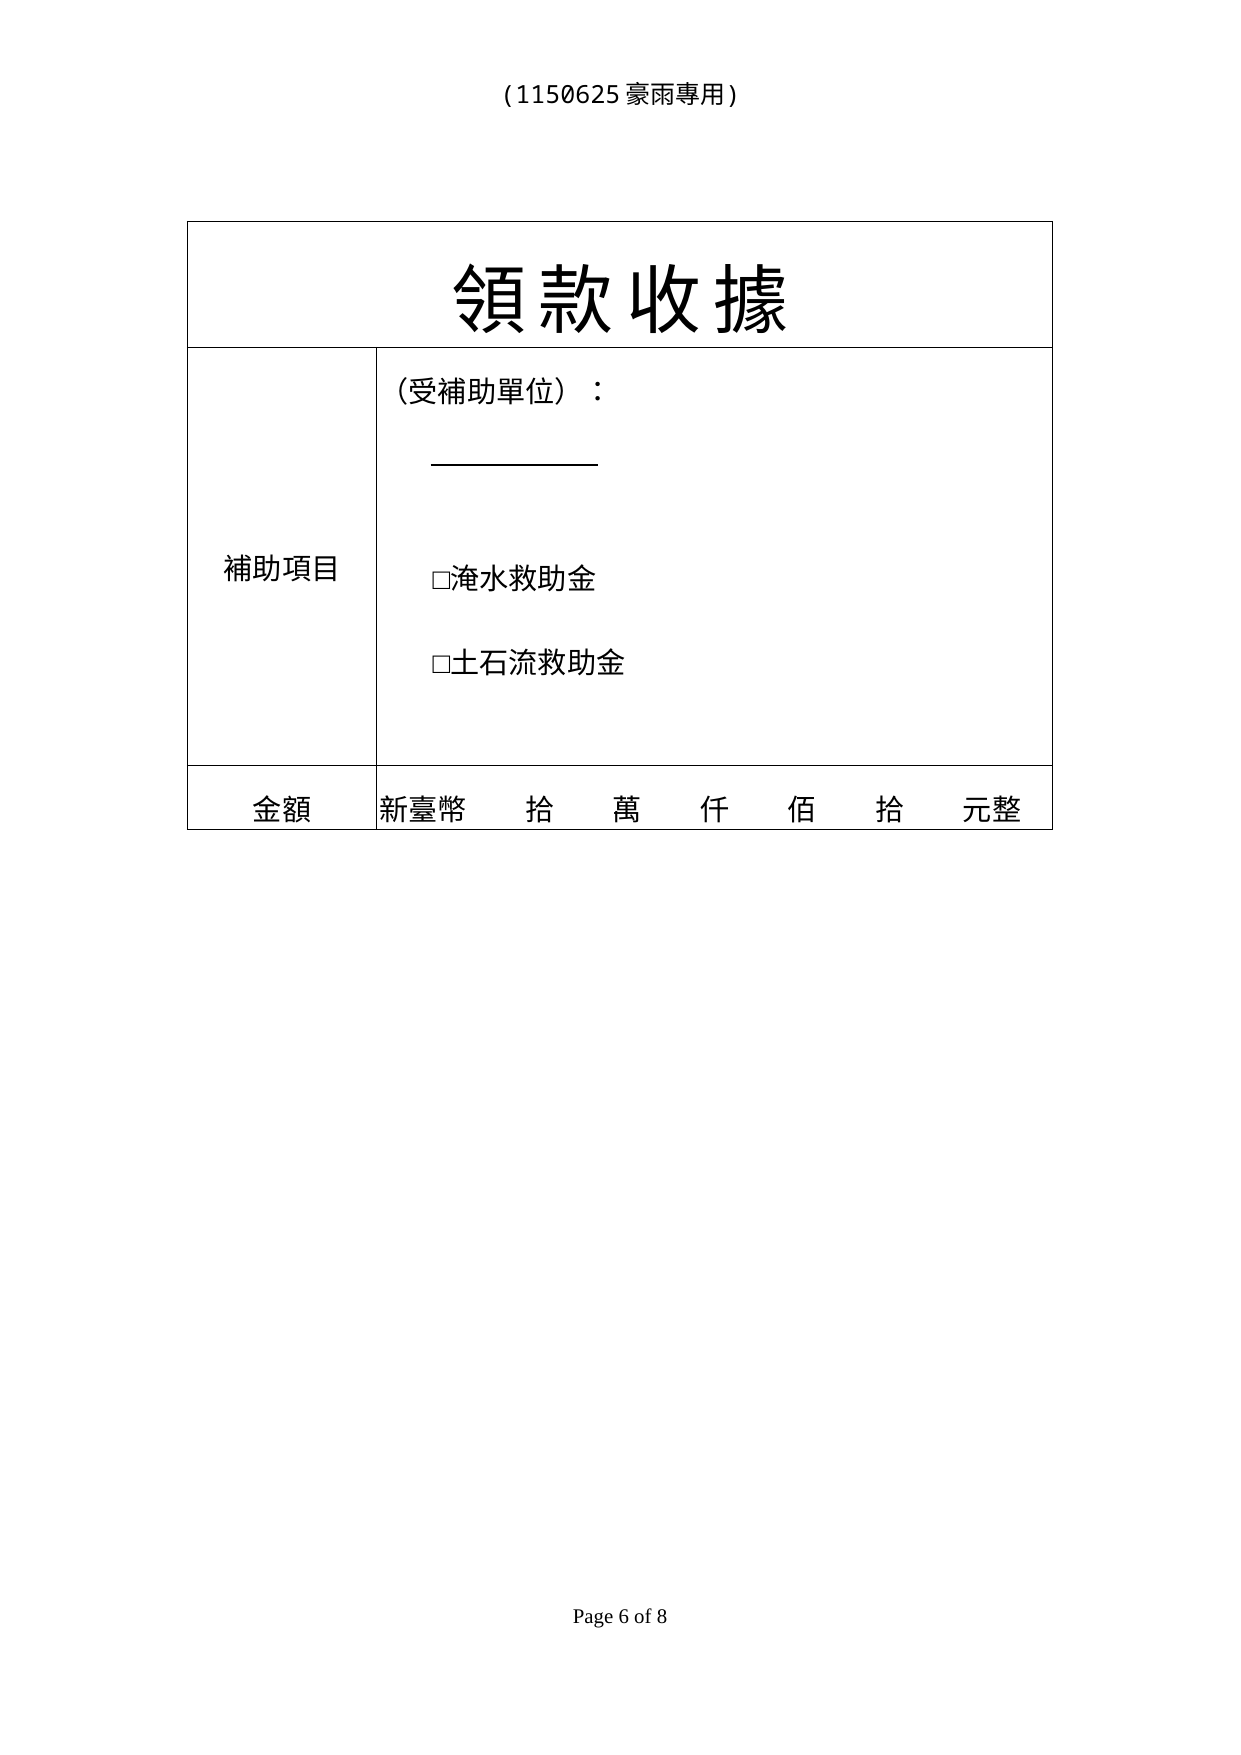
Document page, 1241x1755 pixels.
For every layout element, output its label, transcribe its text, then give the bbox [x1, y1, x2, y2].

table_cell 新臺幣 拾 萬 仟 佰 拾 元整 [377, 766, 1052, 829]
table_cell 金額 [188, 766, 376, 829]
table_header 領款收據 [188, 222, 1052, 347]
table_cell （受補助單位）： □淹水救助金 □土石流救助金 [377, 348, 1052, 765]
table_cell 補助項目 [188, 348, 376, 765]
